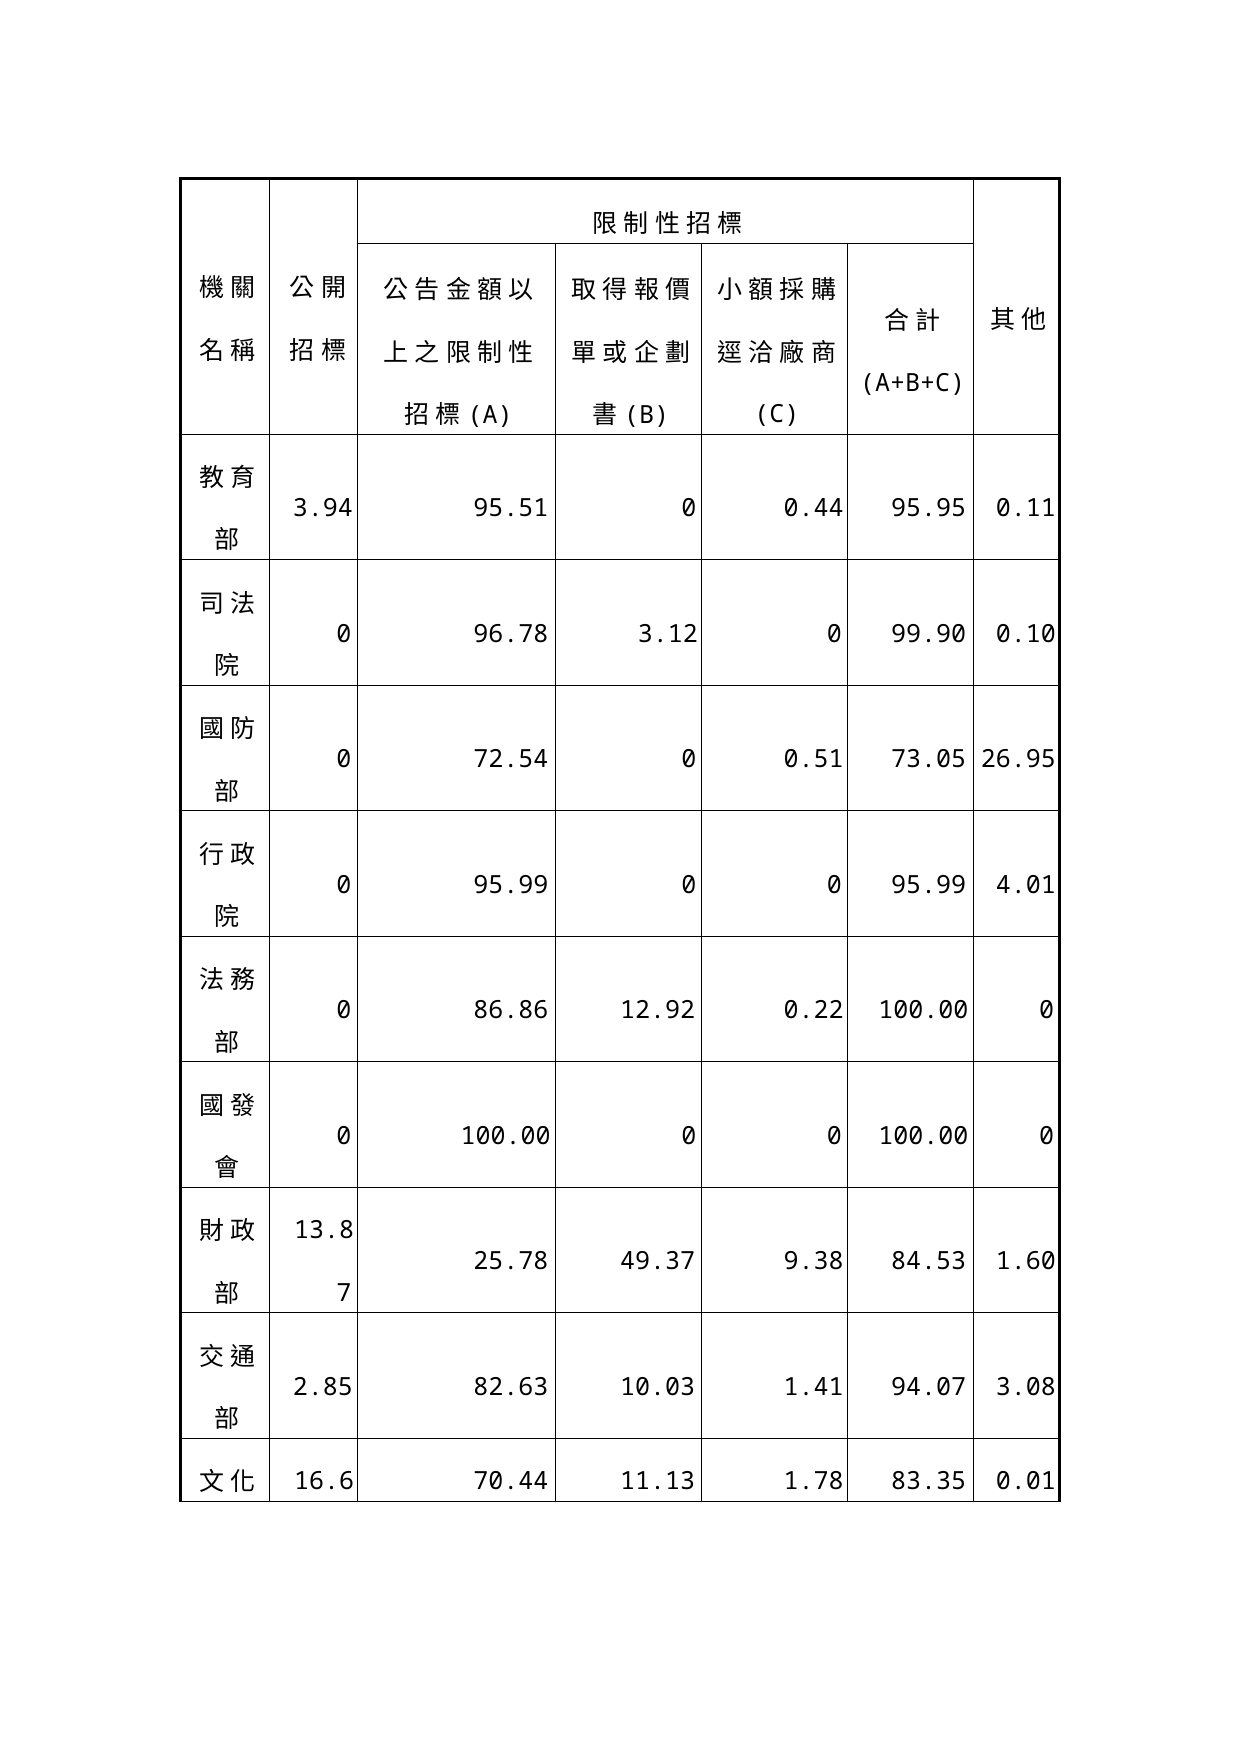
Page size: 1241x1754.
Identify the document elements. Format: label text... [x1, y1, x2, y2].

table_cell 70.44 [358, 1439, 555, 1501]
table_cell 合計 (A+B+C) [848, 244, 973, 433]
table_cell 司法院 [182, 560, 269, 684]
table_cell 83.35 [848, 1439, 973, 1501]
table_cell 96.78 [358, 560, 555, 684]
table_cell 公告金額以上之限制性招標(A) [358, 244, 555, 433]
table_cell 0 [556, 686, 701, 810]
table_cell 0 [270, 811, 357, 936]
table_cell 0.44 [702, 435, 847, 559]
table_cell 86.86 [358, 937, 555, 1061]
table_cell 100.00 [848, 937, 973, 1061]
table_header 限制性招標 [358, 180, 973, 243]
table_cell 99.90 [848, 560, 973, 684]
table_cell 0 [270, 937, 357, 1061]
table_cell 9.38 [702, 1188, 847, 1312]
table_cell 行政院 [182, 811, 269, 936]
table_cell 0 [556, 811, 701, 936]
table_cell 13.87 [270, 1188, 357, 1312]
table_cell 95.99 [358, 811, 555, 936]
table_cell 73.05 [848, 686, 973, 810]
table_cell 1.60 [974, 1188, 1058, 1312]
table_cell 0 [270, 686, 357, 810]
table_cell 0.10 [974, 560, 1058, 684]
table_cell 12.92 [556, 937, 701, 1061]
table_cell 2.85 [270, 1313, 357, 1438]
table_cell 3.12 [556, 560, 701, 684]
table_cell 4.01 [974, 811, 1058, 936]
table_cell 100.00 [358, 1062, 555, 1187]
table_cell 0.22 [702, 937, 847, 1061]
table_header 機關 名稱 [182, 180, 269, 433]
table_cell 0 [702, 811, 847, 936]
table_cell 3.08 [974, 1313, 1058, 1438]
table_cell 國防部 [182, 686, 269, 810]
table_cell 0 [270, 1062, 357, 1187]
table_cell 3.94 [270, 435, 357, 559]
table_cell 0 [556, 1062, 701, 1187]
table_cell 國發會 [182, 1062, 269, 1187]
table_cell 交通部 [182, 1313, 269, 1438]
table_cell 0 [556, 435, 701, 559]
table_cell 1.78 [702, 1439, 847, 1501]
table_cell 84.53 [848, 1188, 973, 1312]
table_cell 26.95 [974, 686, 1058, 810]
table_cell 95.95 [848, 435, 973, 559]
table_cell 0 [702, 1062, 847, 1187]
table_cell 0 [974, 1062, 1058, 1187]
table_cell 82.63 [358, 1313, 555, 1438]
table_cell 取得報價單或企劃書(B) [556, 244, 701, 433]
table_cell 25.78 [358, 1188, 555, 1312]
table_header 公開 招標 [270, 180, 357, 433]
table_cell 95.51 [358, 435, 555, 559]
table_cell 100.00 [848, 1062, 973, 1187]
table_cell 0.51 [702, 686, 847, 810]
table_cell 法務部 [182, 937, 269, 1061]
table_cell 0.11 [974, 435, 1058, 559]
table_cell 72.54 [358, 686, 555, 810]
table_cell 1.41 [702, 1313, 847, 1438]
table_cell 10.03 [556, 1313, 701, 1438]
table_cell 94.07 [848, 1313, 973, 1438]
table_cell 小額採購逕洽廠商(C) [702, 244, 847, 433]
table_cell 0 [974, 937, 1058, 1061]
table_header 其他 [974, 180, 1058, 433]
table_cell 0 [702, 560, 847, 684]
table_cell 0 [270, 560, 357, 684]
table_cell 95.99 [848, 811, 973, 936]
table_cell 16.6 [270, 1439, 357, 1501]
table_cell 文化 [182, 1439, 269, 1501]
table_cell 財政部 [182, 1188, 269, 1312]
table_cell 0.01 [974, 1439, 1058, 1501]
table_cell 教育部 [182, 435, 269, 559]
table_cell 11.13 [556, 1439, 701, 1501]
table_cell 49.37 [556, 1188, 701, 1312]
